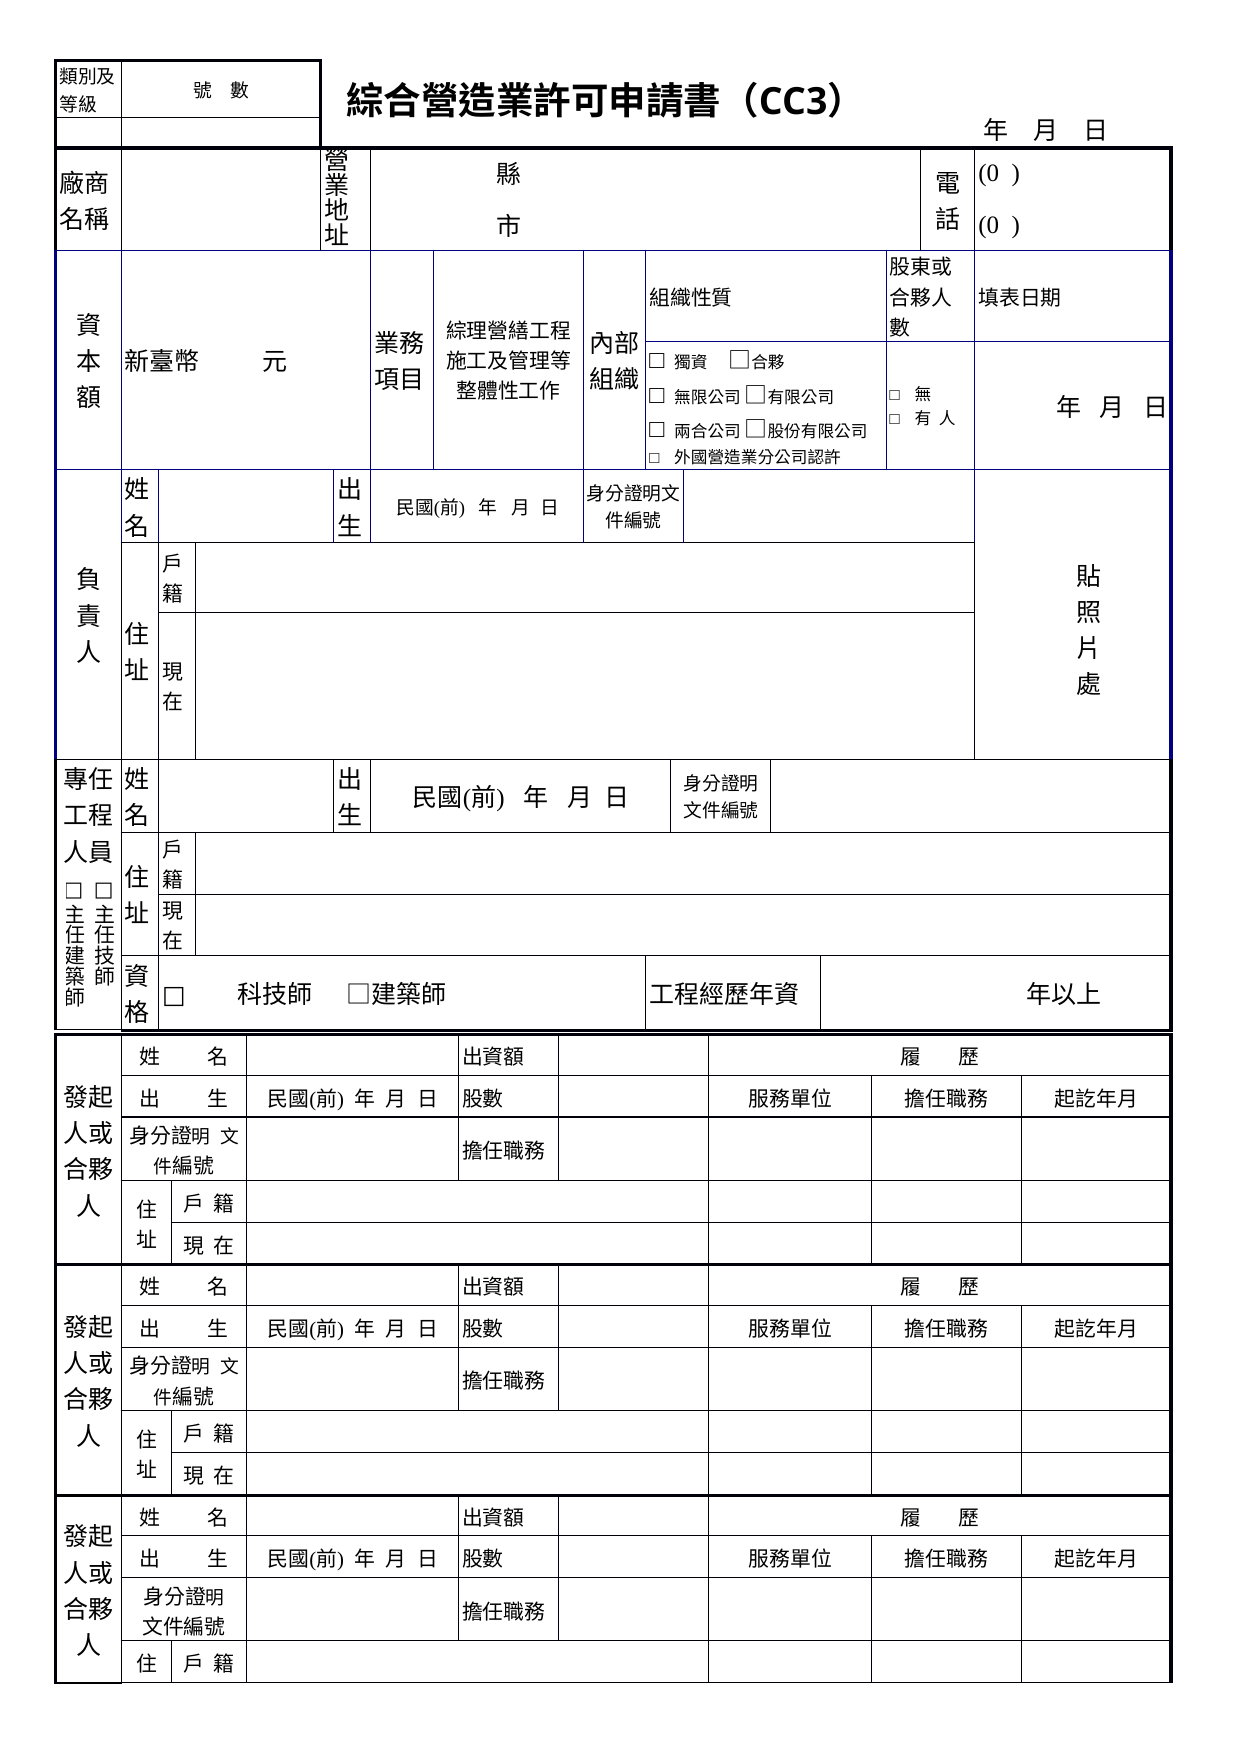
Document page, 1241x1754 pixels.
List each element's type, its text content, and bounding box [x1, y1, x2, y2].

table_cell [709, 1578, 871, 1640]
table_cell 出 生 [122, 1536, 246, 1577]
table_cell 身分證明 文件編號 [122, 1118, 246, 1180]
table_cell [247, 1578, 458, 1640]
table_cell [1022, 1578, 1169, 1640]
table_cell [684, 470, 974, 542]
table_cell 擔任職務 [459, 1118, 558, 1180]
table_cell 戶籍 [159, 833, 195, 893]
table_cell [247, 1411, 708, 1452]
table_header 姓 名 [122, 1036, 246, 1075]
table_cell 出 生 [122, 1306, 246, 1347]
table_cell [196, 543, 974, 612]
table_cell [709, 1223, 871, 1263]
table_cell 發起人或合夥人 [57, 1497, 121, 1682]
table_cell 股數 [459, 1536, 558, 1577]
table_cell [771, 760, 1169, 832]
table_cell [872, 1411, 1021, 1452]
table_cell 姓 名 [122, 1497, 246, 1535]
table_cell [872, 1641, 1021, 1682]
table_cell 營業地址 [321, 150, 370, 249]
table_header 類別及等級 [57, 62, 121, 117]
table_cell 現在 [159, 613, 195, 758]
table_cell [159, 470, 333, 542]
table_cell [247, 1181, 708, 1222]
table_cell [709, 1118, 871, 1180]
table_cell [247, 1497, 458, 1535]
table_cell 起訖年月 [1022, 1536, 1169, 1577]
table_cell 服務單位 [709, 1536, 871, 1577]
table_cell [559, 1348, 708, 1410]
table_cell [559, 1118, 708, 1180]
table_cell 股數 [459, 1076, 558, 1116]
table_cell 身分證明 文件編號 [122, 1578, 246, 1640]
table_cell [247, 1641, 708, 1682]
table_cell 起訖年月 [1022, 1076, 1169, 1116]
table_cell 資 本 額 [57, 251, 121, 469]
table_cell 住 址 [122, 1181, 171, 1263]
table_cell [247, 1266, 458, 1305]
table_cell 戶 籍 [172, 1641, 246, 1682]
table_cell 住 [122, 1641, 171, 1682]
table_cell 現 在 [172, 1453, 246, 1493]
table_cell □ 科技師 □建築師 [159, 956, 645, 1028]
table_header 號 數 [122, 62, 319, 117]
table_cell 資格 [122, 956, 158, 1028]
table_cell [196, 833, 1169, 893]
table_cell 業務項目 [371, 251, 433, 469]
table_cell [247, 1453, 708, 1493]
table_cell 住 址 [122, 1411, 171, 1493]
table_cell 起訖年月 [1022, 1306, 1169, 1347]
table_header 出資額 [459, 1036, 558, 1075]
table_cell 履 歷 [709, 1266, 1169, 1305]
table_cell 出資額 [459, 1497, 558, 1535]
table_cell 年以上 [821, 956, 1169, 1028]
table_cell 股數 [459, 1306, 558, 1347]
table_cell [196, 895, 1169, 955]
table_cell 發起人或合夥人 [57, 1266, 121, 1493]
table_cell 貼 照 片 處 [975, 470, 1169, 758]
table_cell [196, 613, 974, 758]
table_cell [1022, 1348, 1169, 1410]
table_cell 擔任職務 [872, 1536, 1021, 1577]
table_cell [872, 1348, 1021, 1410]
table_cell [559, 1497, 708, 1535]
table_cell [1022, 1223, 1169, 1263]
table_cell [1022, 1641, 1169, 1682]
table_header 綜合營造業許可申請書（CC3） [322, 59, 921, 146]
table_cell 服務單位 [709, 1306, 871, 1347]
table_cell 綜理營繕工程施工及管理等整體性工作 [434, 251, 583, 469]
table_cell (0 ) [975, 196, 1169, 249]
table_cell 履 歷 [709, 1497, 1169, 1535]
table_cell [1022, 1411, 1169, 1452]
table_header [559, 1036, 708, 1075]
table_cell [122, 118, 319, 146]
table_cell 填表日期 [975, 251, 1169, 341]
table_cell 擔任職務 [872, 1076, 1021, 1116]
table_cell 出生 [334, 470, 370, 542]
table_cell [1022, 1453, 1169, 1493]
table_cell 年 月 日 [975, 342, 1169, 469]
table_cell [559, 1266, 708, 1305]
table_cell [872, 1118, 1021, 1180]
table_cell 工程經歷年資 [646, 956, 820, 1028]
table_cell 民國(前) 年 月 日 [247, 1306, 458, 1347]
table_cell [1022, 1118, 1169, 1180]
table_cell 戶 籍 [172, 1181, 246, 1222]
table_cell 市 [371, 196, 920, 249]
table_cell 組織性質 [646, 251, 886, 341]
table_cell 新臺幣 元 [122, 251, 370, 469]
table_cell (0 ) [975, 150, 1169, 196]
table_cell [872, 1223, 1021, 1263]
table_header 發起人或合夥人 [57, 1036, 121, 1263]
table_cell [559, 1536, 708, 1577]
table_cell 身分證明文件編號 [584, 470, 683, 542]
table_cell 擔任職務 [872, 1306, 1021, 1347]
table_cell 擔任職務 [459, 1348, 558, 1410]
table_cell 民國(前) 年 月 日 [371, 470, 583, 542]
table_cell 出資額 [459, 1266, 558, 1305]
table_cell [872, 1453, 1021, 1493]
table_cell [159, 760, 333, 832]
table_cell 專任工程人員 [57, 760, 121, 1028]
table_cell 廠商名稱 [57, 150, 121, 249]
table_cell 服務單位 [709, 1076, 871, 1116]
table_header [247, 1036, 458, 1075]
table_cell 姓名 [122, 470, 158, 542]
table_cell 戶 籍 [172, 1411, 246, 1452]
table_cell [122, 150, 320, 249]
table_cell 住 址 [122, 833, 158, 955]
table_cell [872, 1181, 1021, 1222]
table_cell 股東或合夥人數 [887, 251, 974, 341]
table_cell 出 生 [122, 1076, 246, 1116]
table_cell [709, 1641, 871, 1682]
table_cell 縣 [371, 150, 920, 196]
table_cell [709, 1348, 871, 1410]
table_cell [247, 1118, 458, 1180]
table_cell 無 有 人 [887, 342, 974, 469]
table_cell 內部組織 [584, 251, 645, 469]
table_cell [1022, 1181, 1169, 1222]
table_cell 負 責 人 [57, 470, 121, 758]
table_cell 住 址 [122, 543, 158, 758]
table_header 年 月 日 [921, 59, 1171, 146]
table_cell [709, 1411, 871, 1452]
table_cell 現 在 [172, 1223, 246, 1263]
table_cell [559, 1306, 708, 1347]
table_cell 民國(前) 年 月 日 [247, 1076, 458, 1116]
table_cell 姓名 [122, 760, 158, 832]
table_cell [247, 1223, 708, 1263]
table_header 履 歷 [709, 1036, 1169, 1075]
table_cell [872, 1578, 1021, 1640]
table_cell 擔任職務 [459, 1578, 558, 1640]
table_cell 戶籍 [159, 543, 195, 612]
table_cell 民國(前) 年 月 日 [247, 1536, 458, 1577]
table_cell 民國(前) 年 月 日 [371, 760, 670, 832]
table_cell 姓 名 [122, 1266, 246, 1305]
table_cell 出生 [334, 760, 370, 832]
table_cell [559, 1076, 708, 1116]
table_cell [709, 1453, 871, 1493]
table_cell 電話 [921, 150, 974, 249]
table_cell 獨資 □合夥 無限公司 □有限公司 兩合公司 □股份有限公司 外國營造業分公司認許 [646, 342, 886, 469]
table_cell [559, 1578, 708, 1640]
table_cell [57, 118, 121, 146]
table_cell [247, 1348, 458, 1410]
table_cell 身分證明文件編號 [671, 760, 770, 832]
table_cell [709, 1181, 871, 1222]
table_cell 現在 [159, 895, 195, 955]
table_cell 身分證明 文件編號 [122, 1348, 246, 1410]
